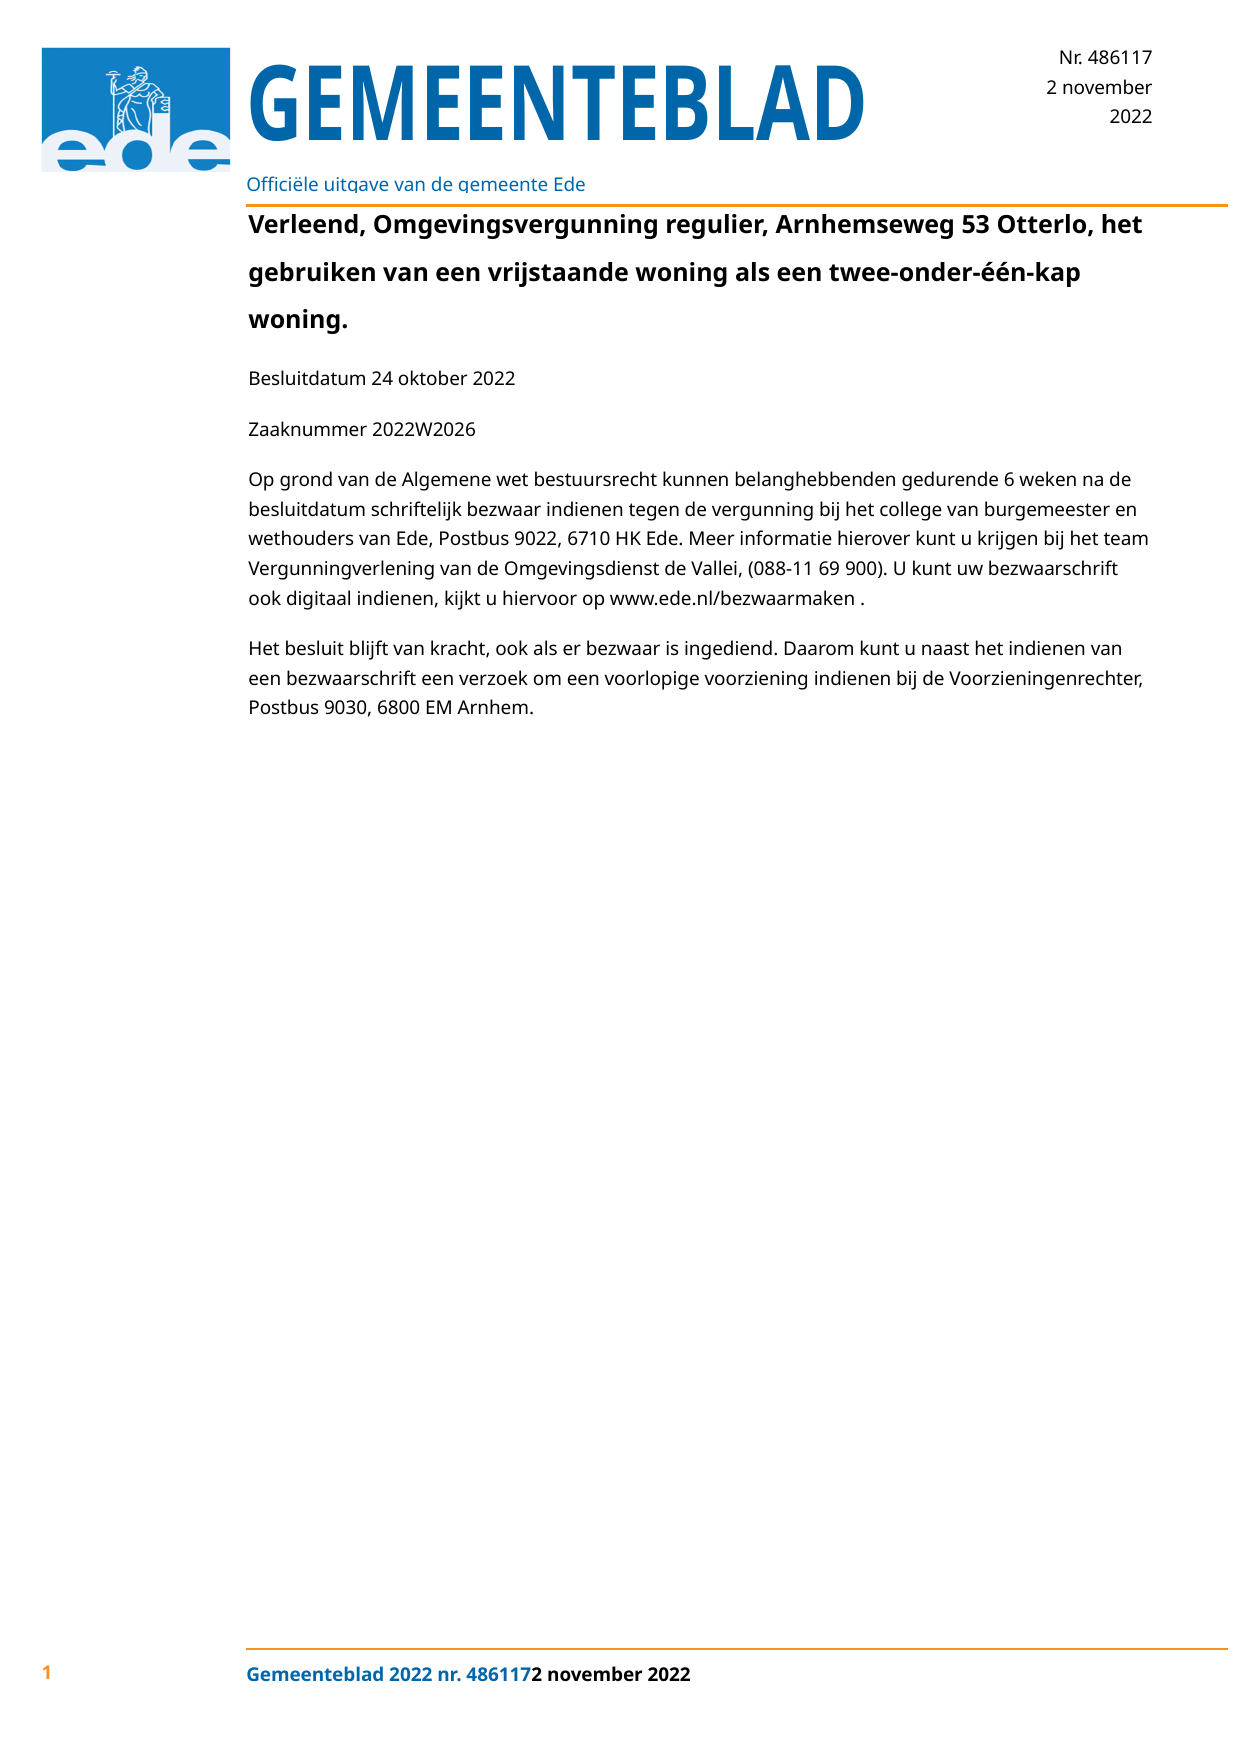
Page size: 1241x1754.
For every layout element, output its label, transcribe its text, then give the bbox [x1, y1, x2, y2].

text Besluitdatum 24 oktober 2022 [248, 366, 1152, 391]
picture [41, 47, 231, 172]
text Het besluit blijft van kracht, ook als er bezwaar is ingediend. Daarom kunt u naast het indienen van een bezwaarschrift een verzoek om een voorlopige voorziening indienen bij de Voorzieningenrechter, Postbus 9030, 6800 EM Arnhem. [248, 635, 1152, 720]
text Zaaknummer 2022W2026 [248, 416, 1152, 442]
text Verleend, Omgevingsvergunning regulier, Arnhemseweg 53 Otterlo, het gebruiken van een vrijstaande woning als een twee-onder-één-kap woning. [248, 207, 1152, 336]
text Op grond van de Algemene wet bestuursrecht kunnen belanghebbenden gedurende 6 weken na de besluitdatum schriftelijk bezwaar indienen tegen de vergunning bij het college van burgemeester en wethouders van Ede, Postbus 9022, 6710 HK Ede. Meer informatie hierover kunt u krijgen bij het team Vergunningverlening van de Omgevingsdienst de Vallei, (088-11 69 900). U kunt uw bezwaarschrift ook digitaal indienen, kijkt u hiervoor op www.ede.nl/bezwaarmaken . [248, 466, 1152, 610]
